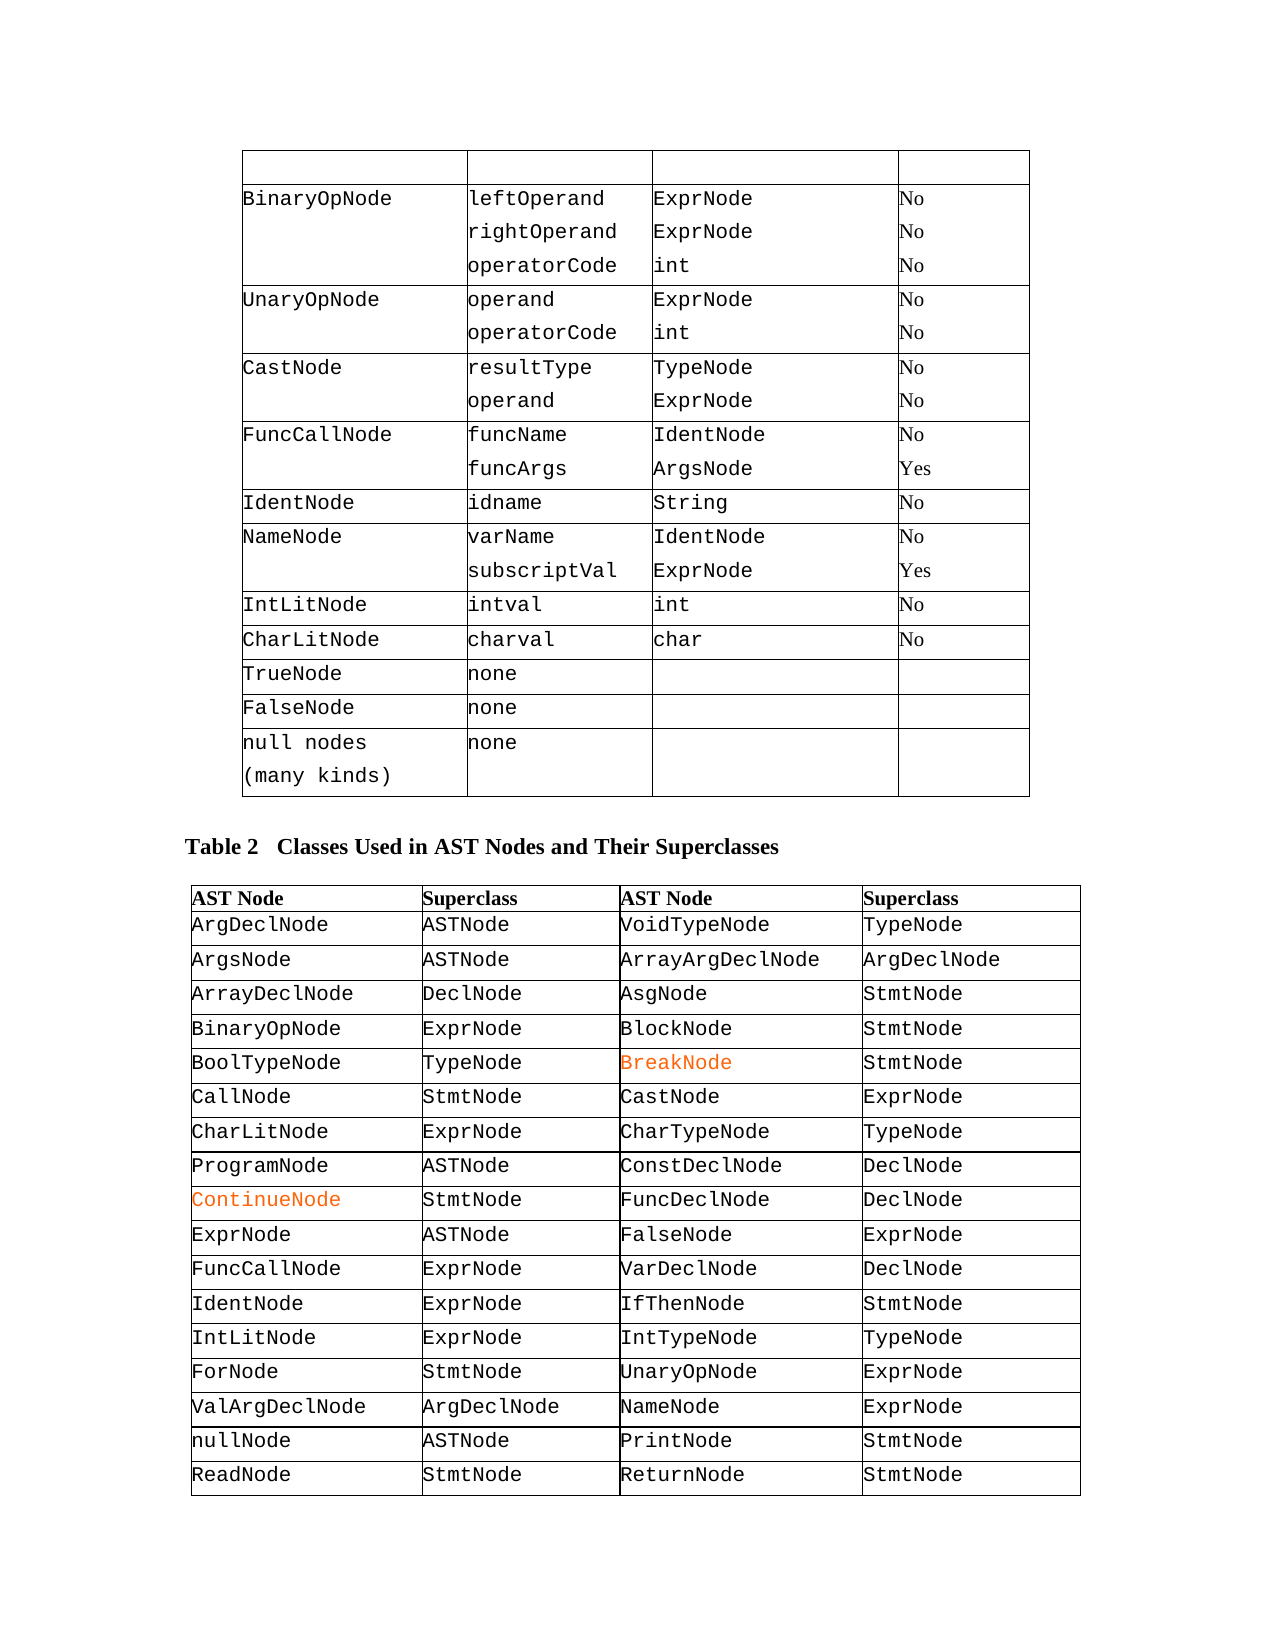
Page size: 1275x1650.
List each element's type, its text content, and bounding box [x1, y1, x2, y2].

table_cell [899, 151, 1029, 184]
table_cell TrueNode [243, 660, 467, 694]
table_header Superclass [423, 886, 619, 911]
table_cell [653, 660, 898, 694]
table_cell No [899, 626, 1029, 659]
table_cell ExprNode [863, 1359, 1080, 1392]
table_cell IdentNode [192, 1290, 422, 1323]
table_cell resultType operand [468, 354, 652, 421]
table_cell No No [899, 354, 1029, 421]
table_cell FuncCallNode [243, 422, 467, 488]
table_cell IntTypeNode [621, 1324, 862, 1358]
table_cell IdentNode ArgsNode [653, 422, 898, 488]
table_cell TypeNode [863, 1324, 1080, 1358]
table_cell IntLitNode [243, 592, 467, 625]
table_header AST Node [192, 886, 422, 911]
table_cell ArrayArgDeclNode [621, 946, 862, 979]
table_cell PrintNode [621, 1428, 862, 1461]
table_cell StmtNode [423, 1084, 619, 1117]
table_cell UnaryOpNode [243, 286, 467, 353]
table_cell ASTNode [423, 1221, 619, 1254]
table_cell FuncDeclNode [621, 1187, 862, 1220]
table_cell ExprNode [423, 1015, 619, 1048]
table_cell DeclNode [423, 981, 619, 1014]
table_cell ExprNode [423, 1324, 619, 1358]
table_cell StmtNode [863, 1015, 1080, 1048]
table_cell ExprNode [863, 1221, 1080, 1254]
table_cell leftOperand rightOperand operatorCode [468, 185, 652, 285]
table_cell StmtNode [863, 1290, 1080, 1323]
table_cell int [653, 592, 898, 625]
table_cell CharLitNode [243, 626, 467, 659]
table_cell NameNode [621, 1393, 862, 1426]
table_cell StmtNode [863, 1428, 1080, 1461]
table_cell TypeNode [863, 912, 1080, 945]
table_cell StmtNode [423, 1187, 619, 1220]
table_cell null nodes (many kinds) [243, 729, 467, 796]
table_cell ForNode [192, 1359, 422, 1392]
table_cell IdentNode ExprNode [653, 524, 898, 591]
table_cell No [899, 490, 1029, 523]
table_cell intval [468, 592, 652, 625]
table_cell ConstDeclNode [621, 1153, 862, 1186]
table_cell none [468, 660, 652, 694]
table_cell UnaryOpNode [621, 1359, 862, 1392]
table_cell NameNode [243, 524, 467, 591]
table_cell charval [468, 626, 652, 659]
table_cell none [468, 695, 652, 728]
table_cell ReadNode [192, 1462, 422, 1495]
table_cell none [468, 729, 652, 796]
table_cell ExprNode ExprNode int [653, 185, 898, 285]
table_cell IntLitNode [192, 1324, 422, 1358]
table_cell ExprNode int [653, 286, 898, 353]
table_cell ArgsNode [192, 946, 422, 979]
table_cell [899, 729, 1029, 796]
table_cell TypeNode ExprNode [653, 354, 898, 421]
table_cell No No [899, 286, 1029, 353]
table_cell ValArgDeclNode [192, 1393, 422, 1426]
table_cell BlockNode [621, 1015, 862, 1048]
table_cell ArgDeclNode [423, 1393, 619, 1426]
table_cell ExprNode [863, 1393, 1080, 1426]
table_cell IfThenNode [621, 1290, 862, 1323]
table_cell funcName funcArgs [468, 422, 652, 488]
table_cell [899, 695, 1029, 728]
table_cell FalseNode [243, 695, 467, 728]
table_cell [653, 151, 898, 184]
table_cell CastNode [621, 1084, 862, 1117]
table_cell ExprNode [423, 1290, 619, 1323]
table_cell operand operatorCode [468, 286, 652, 353]
table_cell FuncCallNode [192, 1256, 422, 1289]
table_cell char [653, 626, 898, 659]
table_cell [653, 695, 898, 728]
table_cell ArrayDeclNode [192, 981, 422, 1014]
table_cell DeclNode [863, 1256, 1080, 1289]
table_cell ProgramNode [192, 1153, 422, 1186]
table_cell DeclNode [863, 1187, 1080, 1220]
table_cell StmtNode [423, 1462, 619, 1495]
table_cell CallNode [192, 1084, 422, 1117]
table_cell ContinueNode [192, 1187, 422, 1220]
table_cell ASTNode [423, 1428, 619, 1461]
table_cell ArgDeclNode [863, 946, 1080, 979]
table_cell StmtNode [423, 1359, 619, 1392]
table_cell BreakNode [621, 1049, 862, 1083]
table_cell IdentNode [243, 490, 467, 523]
text Table 2 Classes Used in AST Nodes and Their Superclasses [184, 835, 1087, 860]
table_cell TypeNode [863, 1118, 1080, 1151]
table_cell ExprNode [423, 1256, 619, 1289]
table_cell CharLitNode [192, 1118, 422, 1151]
table_cell ASTNode [423, 912, 619, 945]
table_cell BoolTypeNode [192, 1049, 422, 1083]
table_cell ExprNode [423, 1118, 619, 1151]
table_header AST Node [621, 886, 862, 911]
table_cell No No No [899, 185, 1029, 285]
table_cell TypeNode [423, 1049, 619, 1083]
table_cell BinaryOpNode [243, 185, 467, 285]
table_cell AsgNode [621, 981, 862, 1014]
table_cell No [899, 592, 1029, 625]
table_cell [653, 729, 898, 796]
table_cell ReturnNode [621, 1462, 862, 1495]
table_cell FalseNode [621, 1221, 862, 1254]
table_cell VoidTypeNode [621, 912, 862, 945]
table_cell ExprNode [863, 1084, 1080, 1117]
table_cell idname [468, 490, 652, 523]
table_cell String [653, 490, 898, 523]
table_cell No Yes [899, 422, 1029, 488]
table_cell ASTNode [423, 1153, 619, 1186]
table_cell CharTypeNode [621, 1118, 862, 1151]
table_cell [243, 151, 467, 184]
table_cell StmtNode [863, 1462, 1080, 1495]
table_cell [899, 660, 1029, 694]
table_cell No Yes [899, 524, 1029, 591]
table_cell nullNode [192, 1428, 422, 1461]
table_cell CastNode [243, 354, 467, 421]
table_cell varName subscriptVal [468, 524, 652, 591]
table_cell ASTNode [423, 946, 619, 979]
table_cell StmtNode [863, 1049, 1080, 1083]
table_cell ExprNode [192, 1221, 422, 1254]
table_cell ArgDeclNode [192, 912, 422, 945]
table_cell BinaryOpNode [192, 1015, 422, 1048]
table_cell VarDeclNode [621, 1256, 862, 1289]
table_cell DeclNode [863, 1153, 1080, 1186]
table_cell StmtNode [863, 981, 1080, 1014]
table_header Superclass [863, 886, 1080, 911]
table_cell [468, 151, 652, 184]
